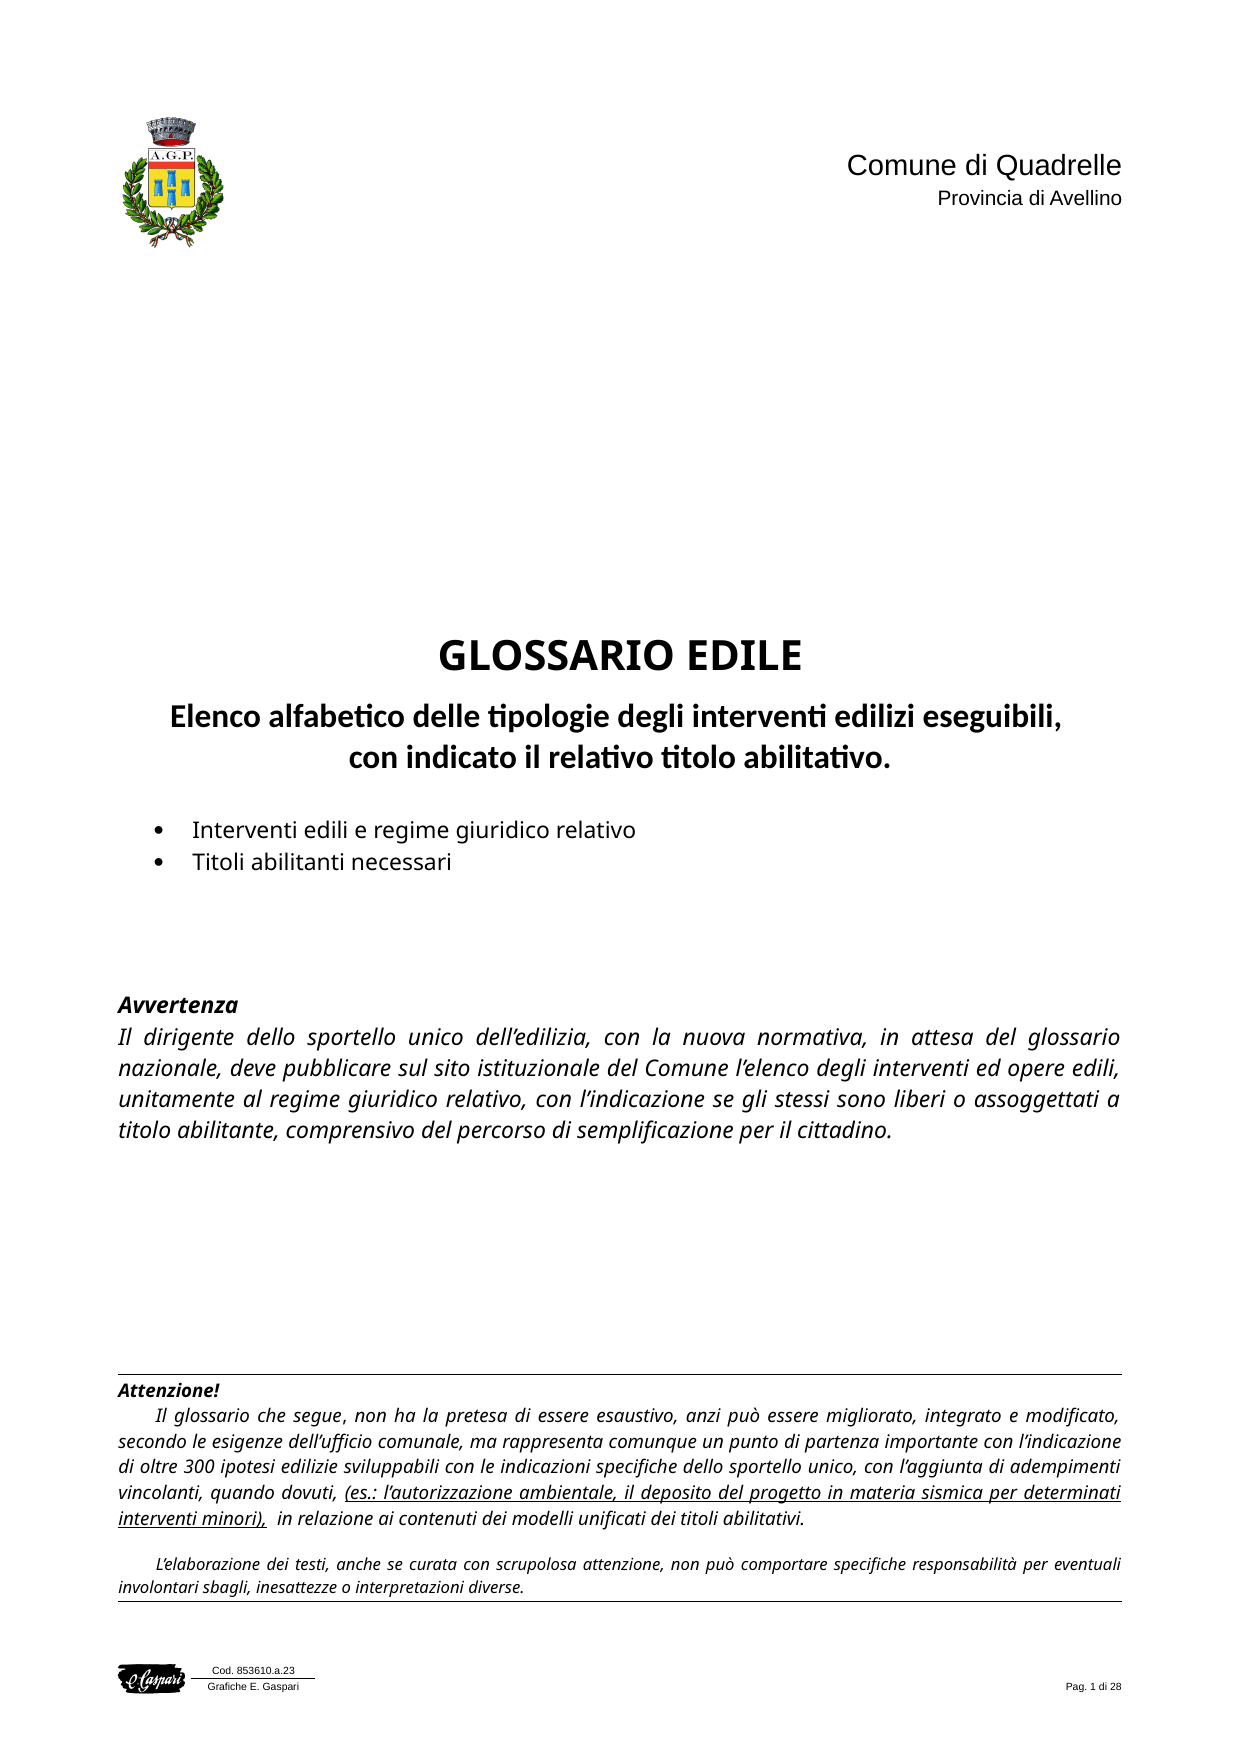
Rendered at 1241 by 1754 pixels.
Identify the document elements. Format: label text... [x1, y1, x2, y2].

text GLOSSARIO EDILE [118, 626, 1122, 683]
list Titoli abilitanti necessari [154, 846, 1122, 877]
picture [122, 117, 224, 248]
text L’elaborazione dei testi, anche se curata con scrupolosa attenzione, non può comportare specifiche responsabilità per eventuali involontari sbagli, inesattezze o interpretazioni diverse. [118, 1553, 1122, 1601]
text Il dirigente dello sportello unico dell’edilizia, con la nuova normativa, in attesa del glossario nazionale, deve pubblicare sul sito istituzionale del Comune l’elenco degli interventi ed opere edili, unitamente al regime giuridico relativo, con l’indicazione se gli stessi sono liberi o assoggettati a titolo abilitante, comprensivo del percorso di semplificazione per il cittadino. [118, 1021, 1122, 1146]
text Attenzione! [118, 1375, 1122, 1403]
text Comune di Quadrelle [224, 148, 1122, 181]
text Il glossario che segue, non ha la pretesa di essere esaustivo, anzi può essere migliorato, integrato e modificato, secondo le esigenze dell’ufficio comunale, ma rappresenta comunque un punto di partenza importante con l’indicazione di oltre 300 ipotesi edilizie sviluppabili con le indicazioni specifiche dello sportello unico, con l’aggiunta di adempimenti vincolanti, quando dovuti, (es.: l’autorizzazione ambientale, il deposito del progetto in materia sismica per determinati interventi minori), in relazione ai contenuti dei modelli unificati dei titoli abilitativi. [118, 1403, 1122, 1530]
text Elenco alfabetico delle tipologie degli interventi edilizi eseguibili, con indicato il relativo titolo abilitativo. [118, 695, 1122, 777]
text Avvertenza [118, 989, 1122, 1021]
picture [117, 1663, 185, 1694]
text Provincia di Avellino [224, 186, 1122, 210]
list Interventi edili e regime giuridico relativo [154, 814, 1122, 846]
